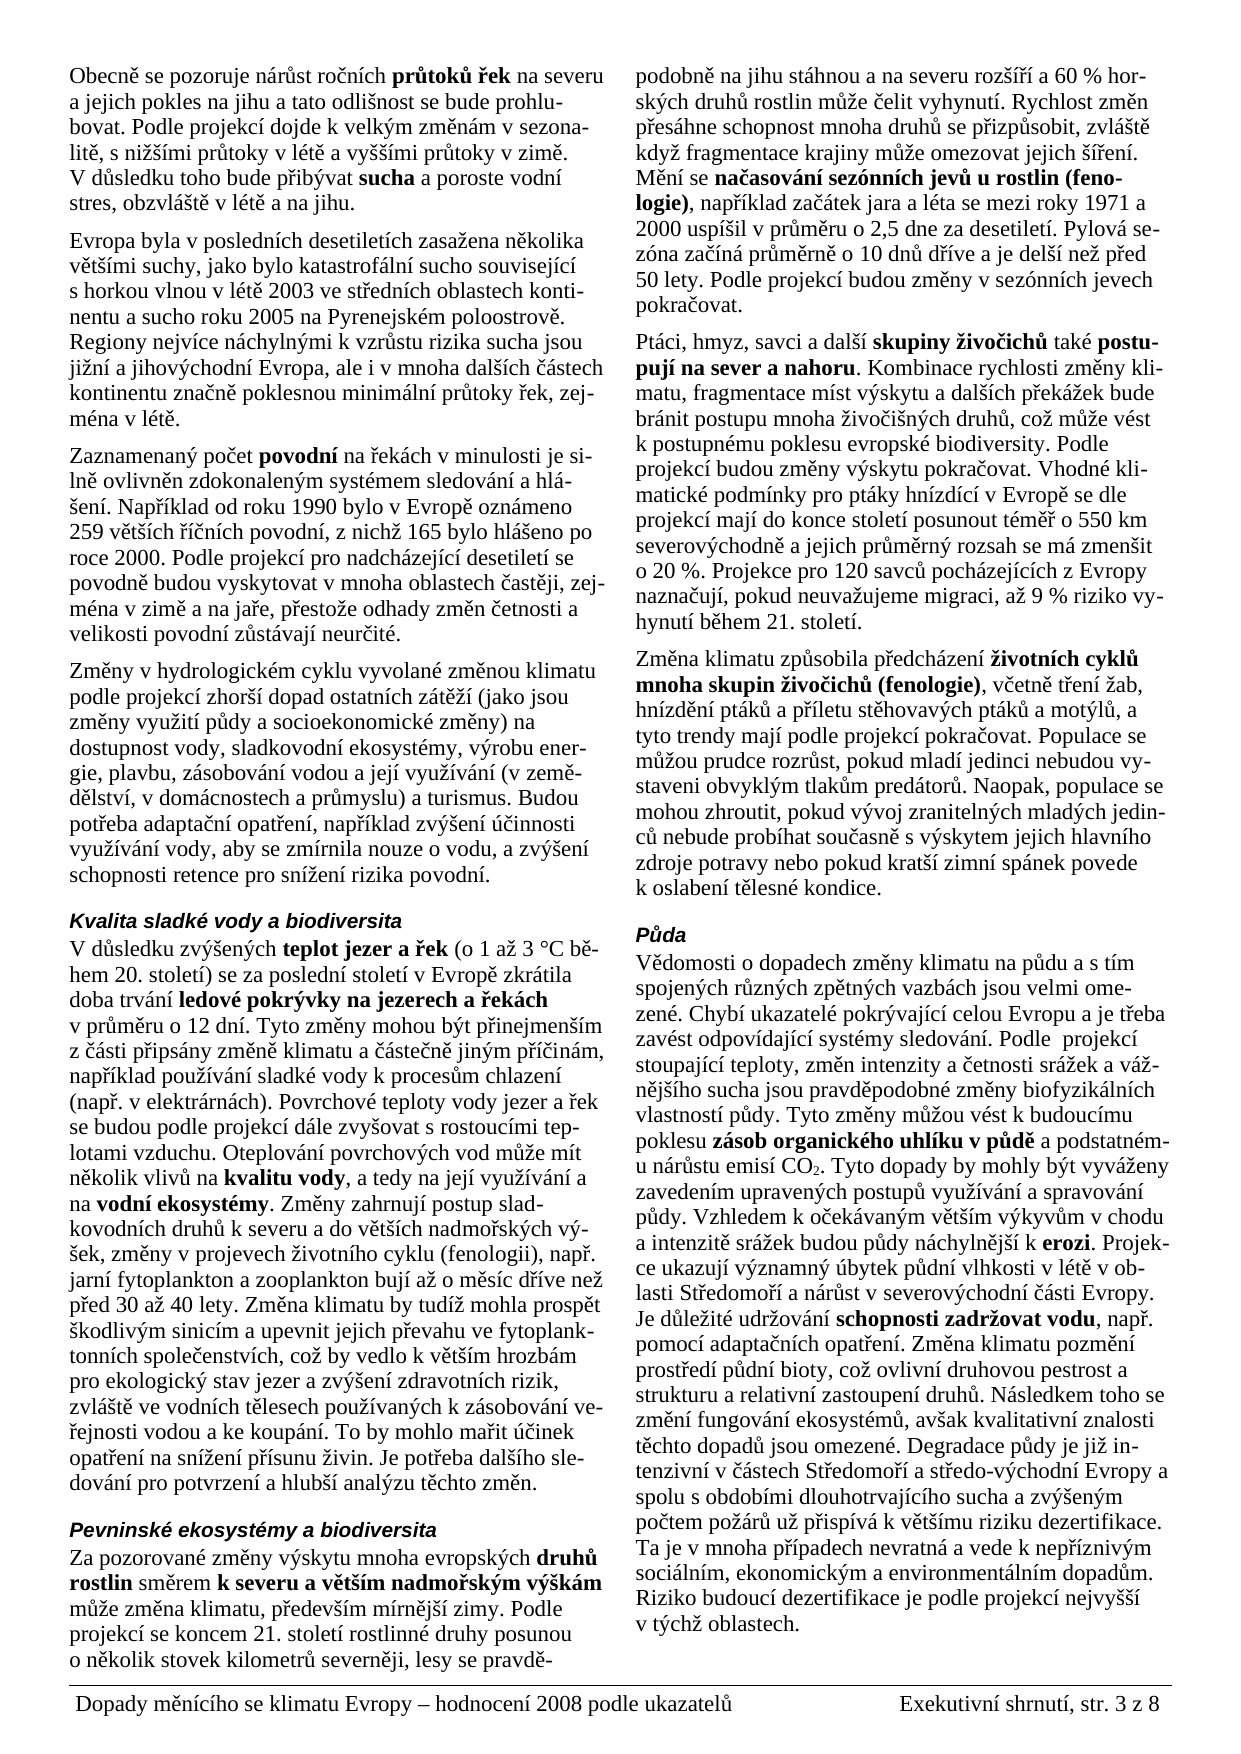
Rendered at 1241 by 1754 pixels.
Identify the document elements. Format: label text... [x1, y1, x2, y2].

text Obecně se po­zoruje ná­růst ročních prů­toků řek na severu a jejich pokles na jihu a tato odlišnost se bude prohlu­bovat. Podle projekcí dojde k velkým změnám v sezona­litě, s nižšími průtoky v létě a vyš­šími průtoky v zimě. V důsledku toho bude přibývat su­cha a poroste vodní stres, ob­zvláště v létě a na jihu. [69, 63, 605, 216]
subtitle Kvalita sladké vody a biodiversita [69, 910, 605, 933]
text V důsledku zvýšených teplot jezer a řek (o 1 až 3 °C bě­hem 20. století) se za poslední století v Ev­ropě zkrátila doba trvání ledové pokrývky na jezerech a řekách v prů­měru o 12 dní. Tyto změny mohou být přinejmenším z části připsá­ny změně klimatu a částečně jiným příči­nám, na­příklad pou­žívání sladké vody k procesům chlazení (např. v elek­trárnách). Povrchové teploty vody jezer a řek se budou pod­le projekcí dále zvyšovat s rostoucími tep­lotami vzduchu. Otep­lování povrchových vod může mít několik vlivů na kvalitu vody, a tedy na její využí­vání a na vodní ekosys­témy. Změny zahrnují postup slad­kovodních druhů k severu a do větších nad­mořských vý­šek, změny v projevech život­ního cyklu (fenologii), např. jarní fy­toplankton a zooplankt­on bují až o měsíc dříve než před 30 až 40 lety. Změna kli­matu by tudíž mohla prospět škod­livým sini­cím a upevnit jejich převahu ve fytoplank­tonních společen­stvích, což by vedlo k větším hrozbám pro ekologický stav je­zer a zvýš­ení zdravotních rizik, zvláště ve vodních tělesech použí­vaných k záso­bování ve­řejnosti vodou a ke koupání. To by mohlo mařit účinek opatření na snížení přísunu živin. Je po­třeba další­ho sle­dování pro potvrzení a hlubší analý­zu těchto změn. [69, 936, 605, 1496]
text Evropa byla v posledních desetiletích zasažena několika větší­mi suchy, jako bylo katastrofální sucho související s horkou vlnou v létě 2003 ve středních oblastech konti­nentu a sucho roku 2005 na Pyrenejském poloostrově. Regiony nejvíce ná­chylnými k vzrůstu rizika sucha jsou jižní a jihový­chodní Ev­ropa, ale i v mnoha dalších částech konti­nentu značně poklesnou minimální průtoky řek, zej­ména v létě. [69, 228, 605, 431]
subtitle Pevninské ekosystémy a biodiversita [69, 1518, 605, 1541]
text Vědomosti o dopadech změny klimatu na půdu a s tím spo­jených různých zpětných vazbách jsou vel­mi ome­zené. Chybí ukazatelé pokrývající celou Ev­ropu a je třeba zavést odpovída­jící systémy sle­dování. Podle projekcí stoupající teploty, změn in­tenzity a četnosti srážek a váž­nějšího sucha jsou pravdě­podobné změny biofyzikálních vlastností půdy. Tyto změny můžou vést k budoucímu pokle­su zásob or­ganického uhlíku v půdě a podstatném­u nárůstu emisí CO2. Tyto dopady by moh­ly být vyváženy zavedením upra­vených postupů využívání a spravování půdy. Vzhledem k oče­kávaným větším vý­kyvům v chodu a intenzitě srážek bu­dou půdy ná­chylnější k erozi. Projek­ce ukazují významný úbytek půdní vlhkosti v létě v ob­lasti Středomoří a nárůst v seve­rovýchodní části Evropy. Je důležité udržování schopnosti zadržovat vodu, např. pomocí adaptačních opatření. Změna klimatu pozmění prostředí půdní bioty, což ovlivní druhovou pestrost a strukturu a relativní za­stoupení druhů. Následkem toho se změní fungování eko­systémů, avšak kvalitativní znalosti těchto dopadů jsou omezené. Degradace půdy je již in­tenzivní v částech Středomoří a stře­do-východní Evropy a spolu s obdobími dlouhotrvajícíh­o sucha a zvýšeným počtem požárů už přispívá k většímu riziku dezer­tifikace. Ta je v mnoha případech nevratná a vede k nepříz­nivým sociálním, eko­nomickým a environ­mentálním do­padům. Riziko budouc­í dezertifikace je podle projekcí nejvyšší v týchž ob­lastech. [635, 950, 1172, 1636]
text Změna klimatu způsobila předcházení životních cyklů mnoha skupin živočichů (fenologie), včetně tření žab, hnízdění ptáků a příletu stěhovavých ptáků a motýlů, a tyto trendy mají podle projekcí pokračovat. Populace se můžou prudce rozrůst, pokud mladí jedinci nebudou vy­staveni ob­vyklým tlakům predátorů. Naopak, po­pulace se mohou zhroutit, pokud vývoj zrani­telných mladých jedin­ců nebude probíhat současně s výskytem jejich hlavního zdroje po­travy nebo pokud kratší zimní spánek pove­de k oslabení tělesné kondice. [635, 646, 1172, 901]
text Za pozorované změny výskytu mnoha evrop­ských druhů rost­lin směrem k severu a větším nadmořským výš­kám může změna klimatu, především mírnější zimy. Podle projekcí se kon­cem 21. století rostlinné druhy posunou o několik stovek kilomet­rů severněji, lesy se pravdě­ [69, 1545, 605, 1672]
text podobně na jihu stáh­nou a na severu rozšíří a 60 % hor­ských druhů rostlin může čelit vyhynutí. Rychlost změn přesáh­ne schopnost mnoha druhů se přizpůsobit, zvláště když frag­mentace krajiny může omezovat jejich šíření. Mění se nača­sování sezónních jevů u rostlin (feno­logie), například za­čátek jara a léta se mezi roky 1971 a 2000 uspíšil v průměru o 2,5 dne za desetiletí. Pylová se­zóna začíná průměrně o 10 dnů dříve a je delší než před 50 lety. Podle projekcí budou změny v se­zónních jevech pokračovat. [635, 63, 1172, 317]
text Ptáci, hmyz, savci a další skupiny živočichů také postu­pují na sever a nahoru. Kombinace rych­losti změny kli­matu, frag­mentace míst výskytu a dalších překážek bude bránit postupu mnoha živočišných druhů, což může vést k po­stupnému pokle­su evropské biodiversity. Podle projek­cí bu­dou změny výskytu pokračovat. Vhodné kli­matické pod­mínky pro ptáky hnízdící v Evropě se dle projekcí mají do konce století posunout téměř o 550 km severový­chodně a jejich průměrný rozsah se má zmenšit o 20 %. Projekce pro 120 savců pocházejících z Ev­ropy naznačují, pokud neuva­žujeme migraci, až 9 % riziko vy­hynutí bě­hem 21. století. [635, 329, 1172, 634]
subtitle Půda [635, 923, 1172, 946]
text Zaznamenaný počet povodní na řekách v minu­losti je si­lně ovlivněn zdokonaleným systémem sledování a hlá­šení. Na­příklad od roku 1990 bylo v Evropě oznámeno 259 větších říč­ních povodní, z nichž 165 bylo hlášeno po roce 2000. Podle projekcí pro nadcházející desetiletí se povodně bu­dou vysky­tovat v mnoha oblastech častěji, zej­ména v zimě a na jaře, přestože odhady změn četnosti a velikosti povodní zů­stávají neurčité. [69, 443, 605, 646]
text Změny v hydrologickém cyklu vyvolané změnou klimatu pod­le projekcí zhorší dopad ostatních zá­těží (jako jsou změ­ny vy­užití půdy a socioekono­mické změny) na dostupnost vody, sladkovodní ekosystémy, výrobu ener­gie, plavbu, zá­sobování vodou a její využívání (v země­dělství, v domác­nostech a průmyslu) a turismus. Budou po­třeba adap­tační opatření, na­příklad zvýšení účinnosti využívání vody, aby se zmírnila nou­ze o vodu, a zvýšení schopnosti retence pro snížení rizika po­vodní. [69, 658, 605, 887]
